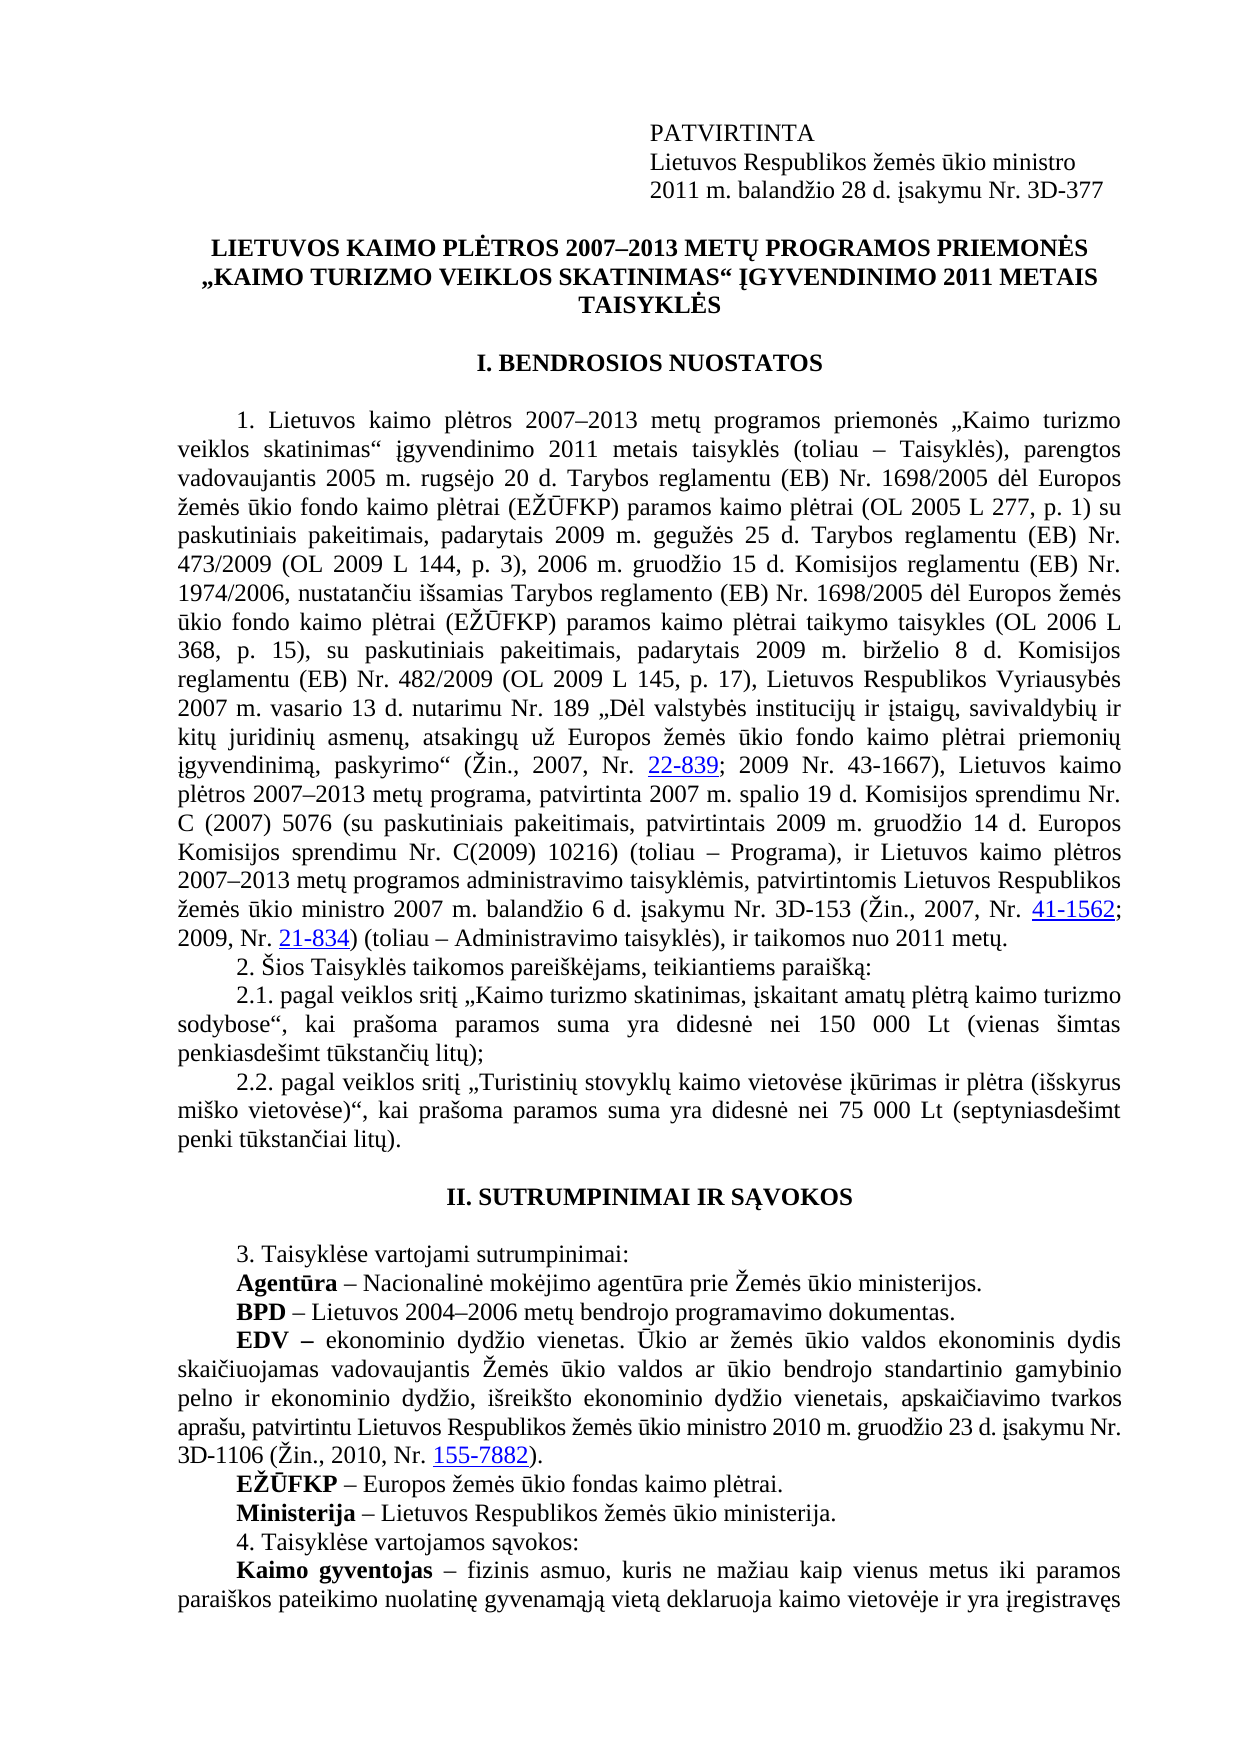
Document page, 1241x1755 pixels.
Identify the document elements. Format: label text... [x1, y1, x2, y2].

text Agentūra – Nacionalinė mokėjimo agentūra prie Žemės ūkio ministerijos. [177, 1268, 1122, 1297]
text 4. Taisyklėse vartojamos sąvokos: [177, 1527, 1122, 1556]
text Kaimo gyventojas – fizinis asmuo, kuris ne mažiau kaip vienus metus iki paramos paraiškos pateikimo nuolatinę gyvenamąją vietą deklaruoja kaimo vietovėje ir yra įregistravęs [177, 1556, 1122, 1613]
text EŽŪFKP – Europos žemės ūkio fondas kaimo plėtrai. [177, 1469, 1122, 1498]
text 2. Šios Taisyklės taikomos pareiškėjams, teikiantiems paraišką: [177, 952, 1122, 981]
text II. SUTRUMPINIMAI IR SĄVOKOS [177, 1182, 1122, 1211]
text Ministerija – Lietuvos Respublikos žemės ūkio ministerija. [177, 1498, 1122, 1527]
text 3. Taisyklėse vartojami sutrumpinimai: [177, 1239, 1122, 1268]
text EDV – ekonominio dydžio vienetas. Ūkio ar žemės ūkio valdos ekonominis dydis skaičiuojamas vadovaujantis Žemės ūkio valdos ar ūkio bendrojo standartinio gamybinio pelno ir ekonominio dydžio, išreikšto ekonominio dydžio vienetais, apskaičiavimo tvarkos aprašu, patvirtintu Lietuvos Respublikos žemės ūkio ministro 2010 m. gruodžio 23 d. įsakymu Nr. 3D-1106 (Žin., 2010, Nr. 155-7882). [177, 1326, 1122, 1469]
text I. BENDROSIOS NUOSTATOS [177, 348, 1122, 377]
text 2.2. pagal veiklos sritį „Turistinių stovyklų kaimo vietovėse įkūrimas ir plėtra (išskyrus miško vietovėse)“, kai prašoma paramos suma yra didesnė nei 75 000 Lt (septyniasdešimt penki tūkstančiai litų). [177, 1067, 1122, 1153]
text Lietuvos Respublikos žemės ūkio ministro [649, 147, 1122, 176]
text 2011 m. balandžio 28 d. įsakymu Nr. 3D-377 [649, 176, 1122, 204]
text PATVIRTINTA [649, 118, 1122, 147]
text LIETUVOS KAIMO PLĖTROS 2007–2013 METŲ PROGRAMOS PRIEMONĖS „KAIMO TURIZMO VEIKLOS SKATINIMAS“ ĮGYVENDINIMO 2011 METAIS TAISYKLĖS [177, 233, 1122, 319]
text 1. Lietuvos kaimo plėtros 2007–2013 metų programos priemonės „Kaimo turizmo veiklos skatinimas“ įgyvendinimo 2011 metais taisyklės (toliau – Taisyklės), parengtos vadovaujantis 2005 m. rugsėjo 20 d. Tarybos reglamentu (EB) Nr. 1698/2005 dėl Europos žemės ūkio fondo kaimo plėtrai (EŽŪFKP) paramos kaimo plėtrai (OL 2005 L 277, p. 1) su paskutiniais pakeitimais, padarytais 2009 m. gegužės 25 d. Tarybos reglamentu (EB) Nr. 473/2009 (OL 2009 L 144, p. 3), 2006 m. gruodžio 15 d. Komisijos reglamentu (EB) Nr. 1974/2006, nustatančiu išsamias Tarybos reglamento (EB) Nr. 1698/2005 dėl Europos žemės ūkio fondo kaimo plėtrai (EŽŪFKP) paramos kaimo plėtrai taikymo taisykles (OL 2006 L 368, p. 15), su paskutiniais pakeitimais, padarytais 2009 m. birželio 8 d. Komisijos reglamentu (EB) Nr. 482/2009 (OL 2009 L 145, p. 17), Lietuvos Respublikos Vyriausybės 2007 m. vasario 13 d. nutarimu Nr. 189 „Dėl valstybės institucijų ir įstaigų, savivaldybių ir kitų juridinių asmenų, atsakingų už Europos žemės ūkio fondo kaimo plėtrai priemonių įgyvendinimą, paskyrimo“ (Žin., 2007, Nr. 22-839; 2009 Nr. 43-1667), Lietuvos kaimo plėtros 2007–2013 metų programa, patvirtinta 2007 m. spalio 19 d. Komisijos sprendimu Nr. C (2007) 5076 (su paskutiniais pakeitimais, patvirtintais 2009 m. gruodžio 14 d. Europos Komisijos sprendimu Nr. C(2009) 10216) (toliau – Programa), ir Lietuvos kaimo plėtros 2007–2013 metų programos administravimo taisyklėmis, patvirtintomis Lietuvos Respublikos žemės ūkio ministro 2007 m. balandžio 6 d. įsakymu Nr. 3D-153 (Žin., 2007, Nr. 41-1562; 2009, Nr. 21-834) (toliau – Administravimo taisyklės), ir taikomos nuo 2011 metų. [177, 406, 1122, 952]
text BPD – Lietuvos 2004–2006 metų bendrojo programavimo dokumentas. [177, 1297, 1122, 1326]
text 2.1. pagal veiklos sritį „Kaimo turizmo skatinimas, įskaitant amatų plėtrą kaimo turizmo sodybose“, kai prašoma paramos suma yra didesnė nei 150 000 Lt (vienas šimtas penkiasdešimt tūkstančių litų); [177, 981, 1122, 1067]
